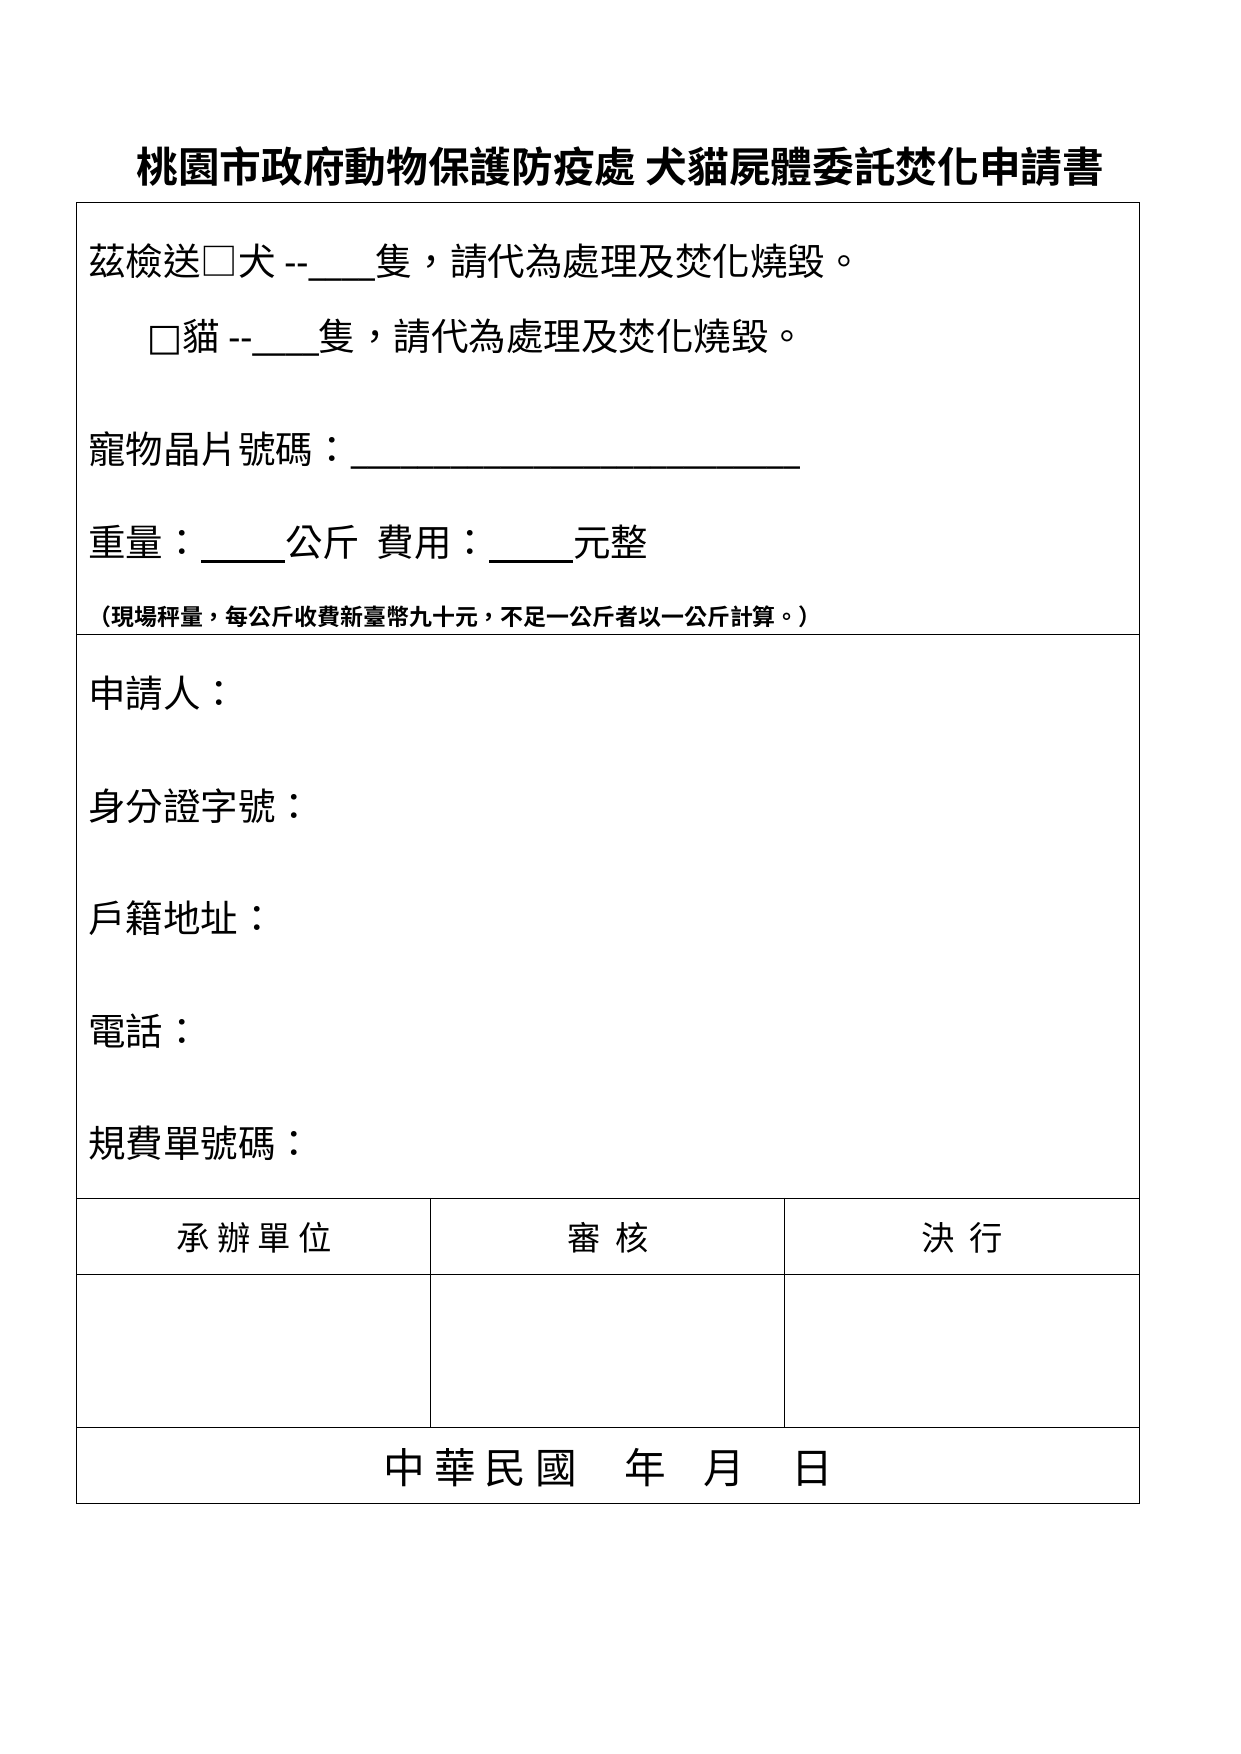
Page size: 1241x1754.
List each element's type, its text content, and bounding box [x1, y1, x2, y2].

table_cell 中 華 民 國 年 月 日 [77, 1428, 1139, 1503]
table_cell [785, 1275, 1139, 1427]
table_cell 戶籍地址： [77, 860, 1139, 973]
table_cell 電話： [77, 973, 1139, 1085]
table_cell 審 核 [431, 1199, 784, 1274]
table_cell [77, 1275, 430, 1427]
table_cell [431, 1275, 784, 1427]
table_cell 寵物晶片號碼：___________________________ 重量： 公斤 費用： 元整 （現場秤量，每公斤收費新臺幣九十元，不足一公斤者以一公斤計算。） [77, 391, 1139, 634]
table_cell 承 辦 單 位 [77, 1199, 430, 1274]
table_header 茲檢送□犬 --____隻，請代為處理及焚化燒毀。 □貓 --____隻，請代為處理及焚化燒毀。 [77, 203, 1139, 391]
text 桃園市政府動物保護防疫處 犬貓屍體委託焚化申請書 [89, 127, 1152, 202]
table_cell 規費單號碼： [77, 1085, 1139, 1198]
table_cell 決 行 [785, 1199, 1139, 1274]
table_cell 身分證字號： [77, 748, 1139, 860]
table_cell 申請人： [77, 635, 1139, 748]
